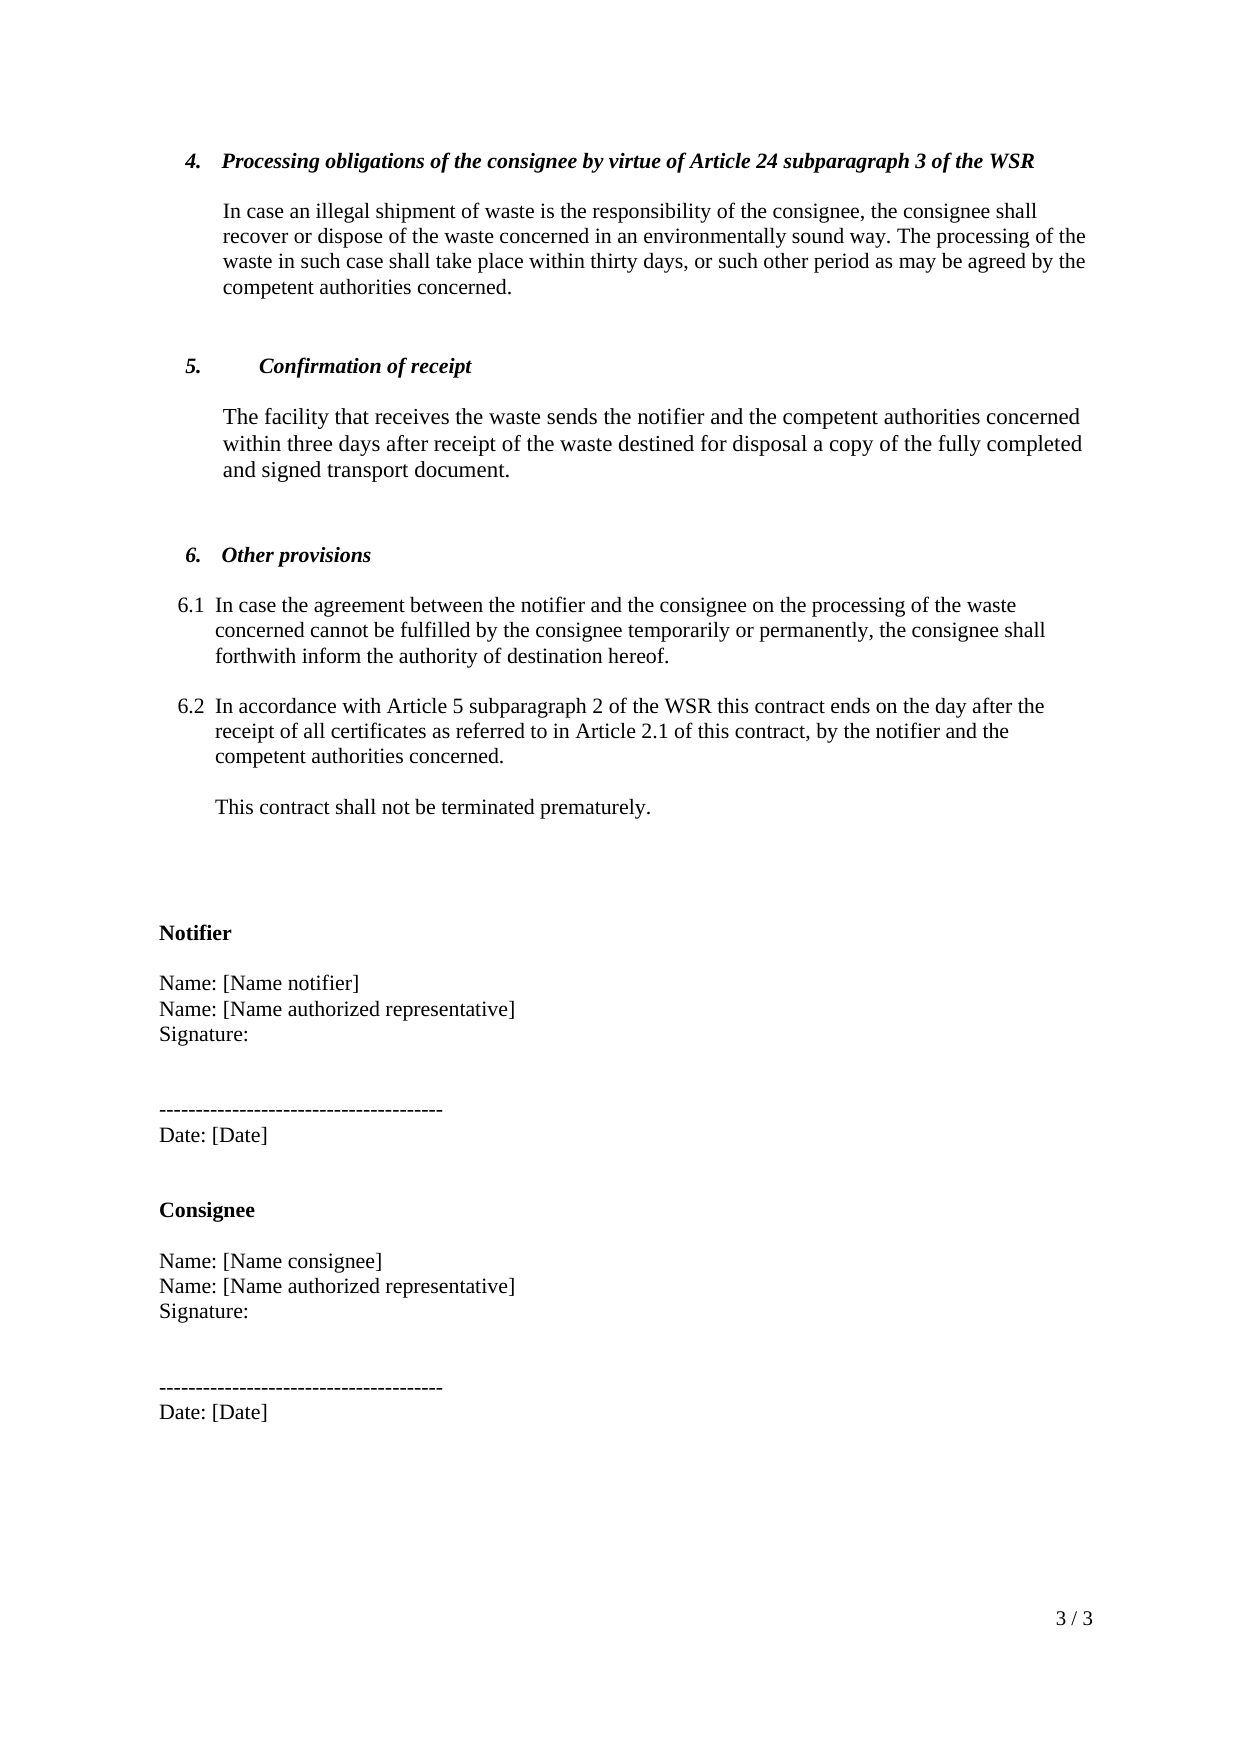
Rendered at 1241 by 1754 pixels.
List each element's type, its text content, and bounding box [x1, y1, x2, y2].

text 6. Other provisions [148, 542, 1093, 567]
text 5. Confirmation of receipt [185, 353, 1093, 403]
text In case an illegal shipment of waste is the responsibility of the consignee, the consignee shall recover or dispose of the waste concerned in an environmentally sound way. The processing of the waste in such case shall take place within thirty days, or such other period as may be agreed by the competent authorities concerned. [223, 198, 1093, 328]
text The facility that receives the waste sends the notifier and the competent authorities concerned within three days after receipt of the waste destined for disposal a copy of the fully completed and signed transport document. [148, 403, 1093, 482]
list In accordance with Article 5 subparagraph 2 of the WSR this contract ends on the day after the receipt of all certificates as referred to in Article 2.1 of this contract, by the notifier and the competent authorities concerned. This contract shall not be terminated prematurely. [177, 693, 1093, 844]
list In case the agreement between the notifier and the consignee on the processing of the waste concerned cannot be fulfilled by the consignee temporarily or permanently, the consignee shall forthwith inform the authority of destination hereof. [177, 592, 1093, 693]
table_cell Consignee Name: [Name consignee] Name: [Name authorized representative] Signature: --------------------------------------- Date: [Date] [148, 1172, 834, 1449]
table_header Notifier Name: [Name notifier] Name: [Name authorized representative] Signature: --------------------------------------- Date: [Date] [148, 895, 834, 1172]
text 4. Processing obligations of the consignee by virtue of Article 24 subparagraph 3 of the WSR [148, 148, 1093, 198]
